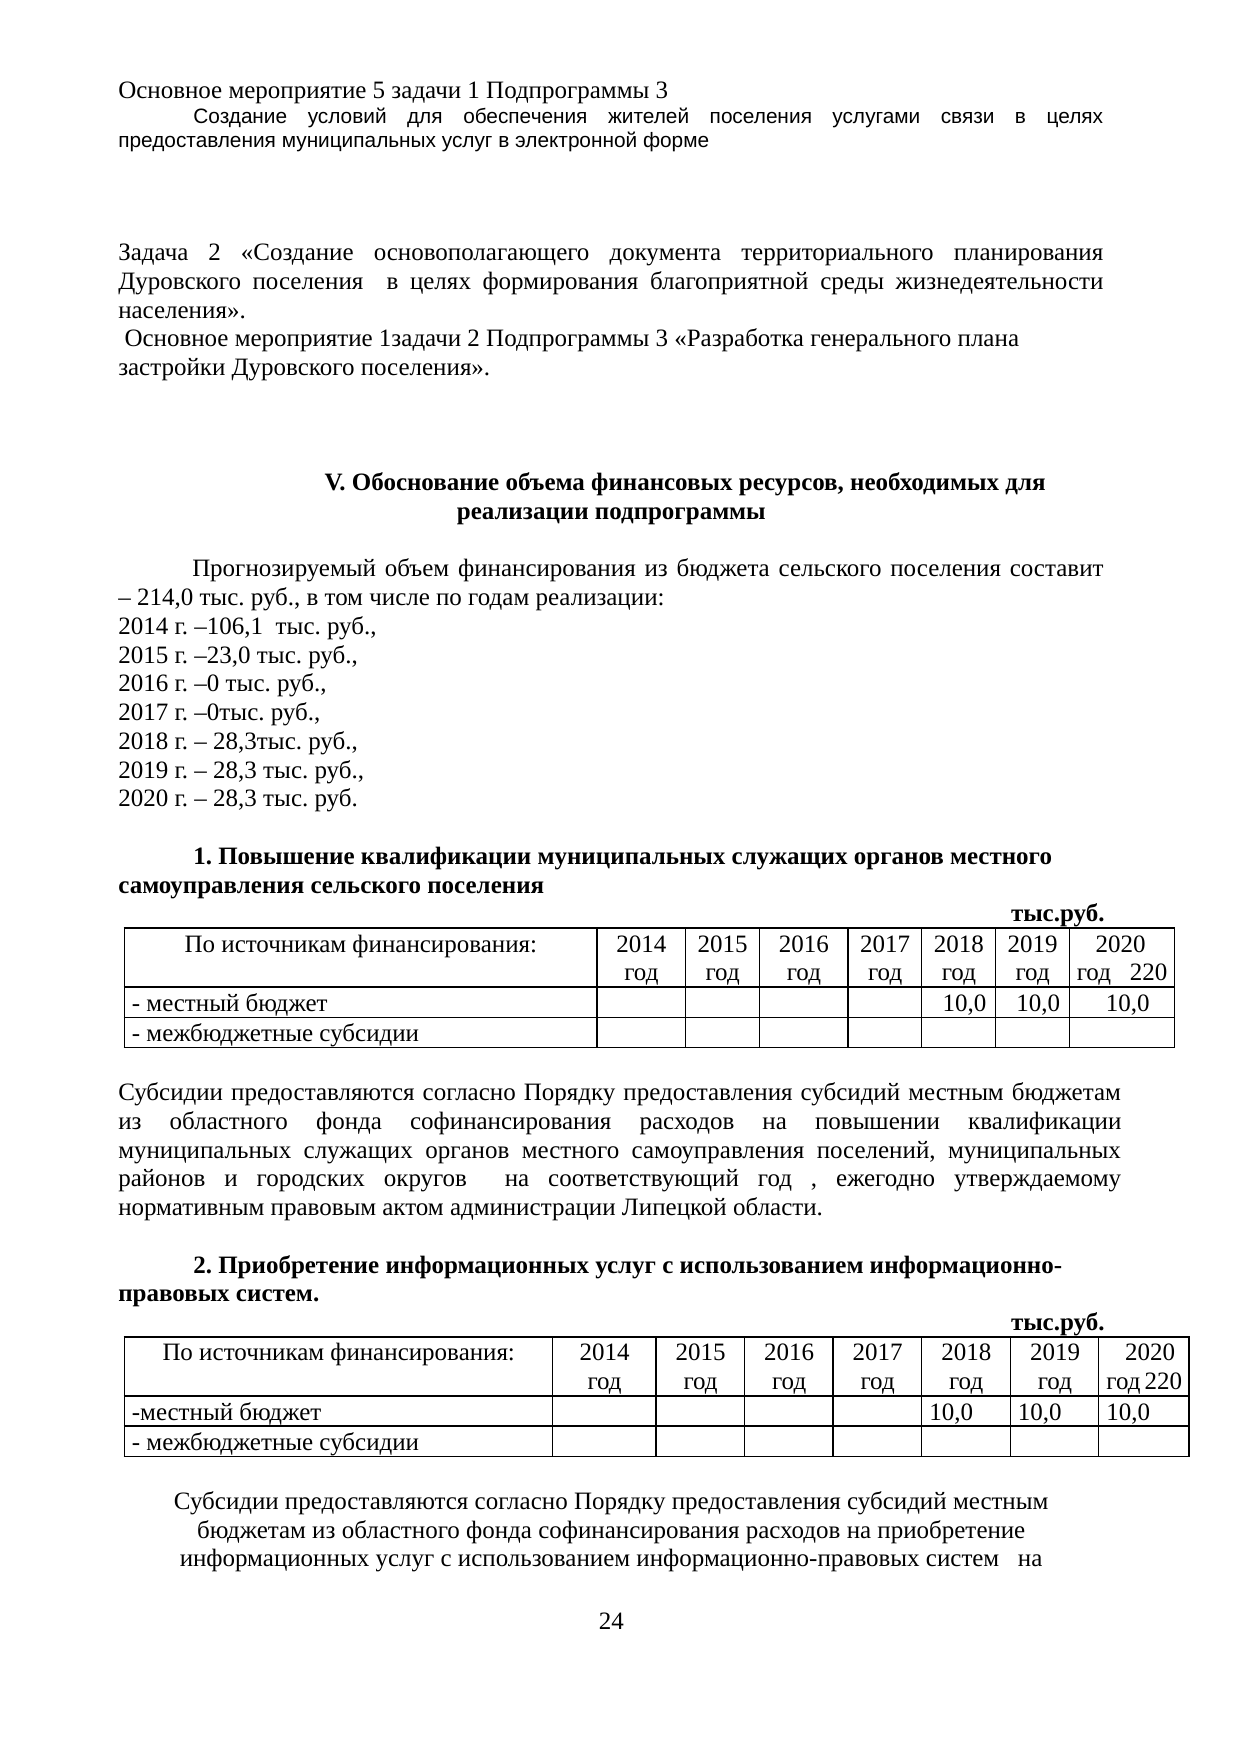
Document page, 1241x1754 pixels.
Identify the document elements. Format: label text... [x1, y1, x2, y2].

table_cell [657, 1397, 744, 1425]
table_cell [745, 1397, 832, 1425]
table_cell [834, 1397, 921, 1425]
table_cell [1070, 1018, 1174, 1047]
table_cell [760, 1018, 847, 1047]
table_header 2019 год [996, 929, 1069, 986]
table_cell [922, 1427, 1010, 1456]
table_cell 10,0 [1070, 988, 1174, 1017]
text 2. Приобретение информационных услуг с использованием информационно-правовых систем. [118, 1250, 1104, 1307]
text 2020 г. – 28,3 тыс. руб. [118, 783, 1104, 812]
table_cell [745, 1427, 832, 1456]
text Задача 2 «Создание основополагающего документа территориального планирования Дуровского поселения в целях формирования благоприятной среды жизнедеятельности населения». [118, 237, 1104, 323]
table_cell -местный бюджет [125, 1397, 552, 1425]
table_cell 10,0 [1099, 1397, 1188, 1425]
text Субсидии предоставляются согласно Порядку предоставления субсидий местным бюджетам из областного фонда софинансирования расходов на приобретение информационных услуг с использованием информационно-правовых систем на [118, 1486, 1104, 1572]
text 2018 г. – 28,3тыс. руб., [118, 726, 1104, 755]
table_cell [657, 1427, 744, 1456]
table_header 2014 год [553, 1338, 655, 1395]
table_cell - межбюджетные субсидии [125, 1427, 552, 1456]
table_header 2019 год [1011, 1338, 1098, 1395]
text Создание условий для обеспечения жителей поселения услугами связи в целях предоставления муниципальных услуг в электронной форме [118, 104, 1104, 152]
table_cell - межбюджетные субсидии [125, 1018, 596, 1047]
table_header 2016 год [760, 929, 847, 986]
table_header 2018 год [922, 929, 995, 986]
table_cell [553, 1427, 655, 1456]
table_cell [686, 1018, 759, 1047]
table_cell 10,0 [1011, 1397, 1098, 1425]
table_header 2015 год [686, 929, 759, 986]
table_cell [1011, 1427, 1098, 1456]
text 2014 г. –106,1 тыс. руб., [118, 611, 1104, 640]
table_header 2017 год [849, 929, 921, 986]
table_header 2017 год [834, 1338, 921, 1395]
table_cell - местный бюджет [125, 988, 596, 1017]
table_header 2015 год [657, 1338, 744, 1395]
text Субсидии предоставляются согласно Порядку предоставления субсидий местным бюджетам из областного фонда софинансирования расходов на повышении квалификации муниципальных служащих органов местного самоуправления поселений, муниципальных районов и городских округов на соответствующий год , ежегодно утверждаемому нормативным правовым актом администрации Липецкой области. [118, 1077, 1122, 1221]
table_cell [849, 1018, 921, 1047]
table_cell [686, 988, 759, 1017]
text 2019 г. – 28,3 тыс. руб., [118, 755, 1104, 783]
table_header По источникам финансирования: [125, 1338, 552, 1395]
table_cell [598, 1018, 685, 1047]
text Прогнозируемый объем финансирования из бюджета сельского поселения составит – 214,0 тыс. руб., в том числе по годам реализации: [118, 553, 1104, 611]
table_header 2014 год [598, 929, 685, 986]
text Основное мероприятие 5 задачи 1 Подпрограммы 3 [118, 75, 1104, 104]
table_header По источникам финансирования: [125, 929, 596, 986]
text 1. Повышение квалификации муниципальных служащих органов местного самоуправления сельского поселения [118, 841, 1104, 898]
table_cell [996, 1018, 1069, 1047]
text тыс.руб. [118, 1307, 1104, 1336]
table_cell [553, 1397, 655, 1425]
table_cell 10,0 [922, 1397, 1010, 1425]
text V. Обоснование объема финансовых ресурсов, необходимых для реализации подпрограммы [118, 467, 1104, 525]
text Основное мероприятие 1задачи 2 Подпрограммы 3 «Разработка генерального плана застройки Дуровского поселения». [118, 323, 1104, 381]
text тыс.руб. [118, 898, 1104, 927]
table_header 2020 год 220 [1099, 1338, 1188, 1395]
table_header 2016 год [745, 1338, 832, 1395]
table_cell [760, 988, 847, 1017]
table_cell 10,0 [996, 988, 1069, 1017]
table_cell [922, 1018, 995, 1047]
table_cell [834, 1427, 921, 1456]
table_cell 10,0 [922, 988, 995, 1017]
text 2017 г. –0тыс. руб., [118, 697, 1104, 726]
table_header 2020 год 220 [1070, 929, 1174, 986]
table_cell [598, 988, 685, 1017]
table_cell [1099, 1427, 1188, 1456]
table_header 2018 год [922, 1338, 1010, 1395]
text 2016 г. –0 тыс. руб., [118, 668, 1104, 697]
text 2015 г. –23,0 тыс. руб., [118, 640, 1104, 668]
table_cell [849, 988, 921, 1017]
